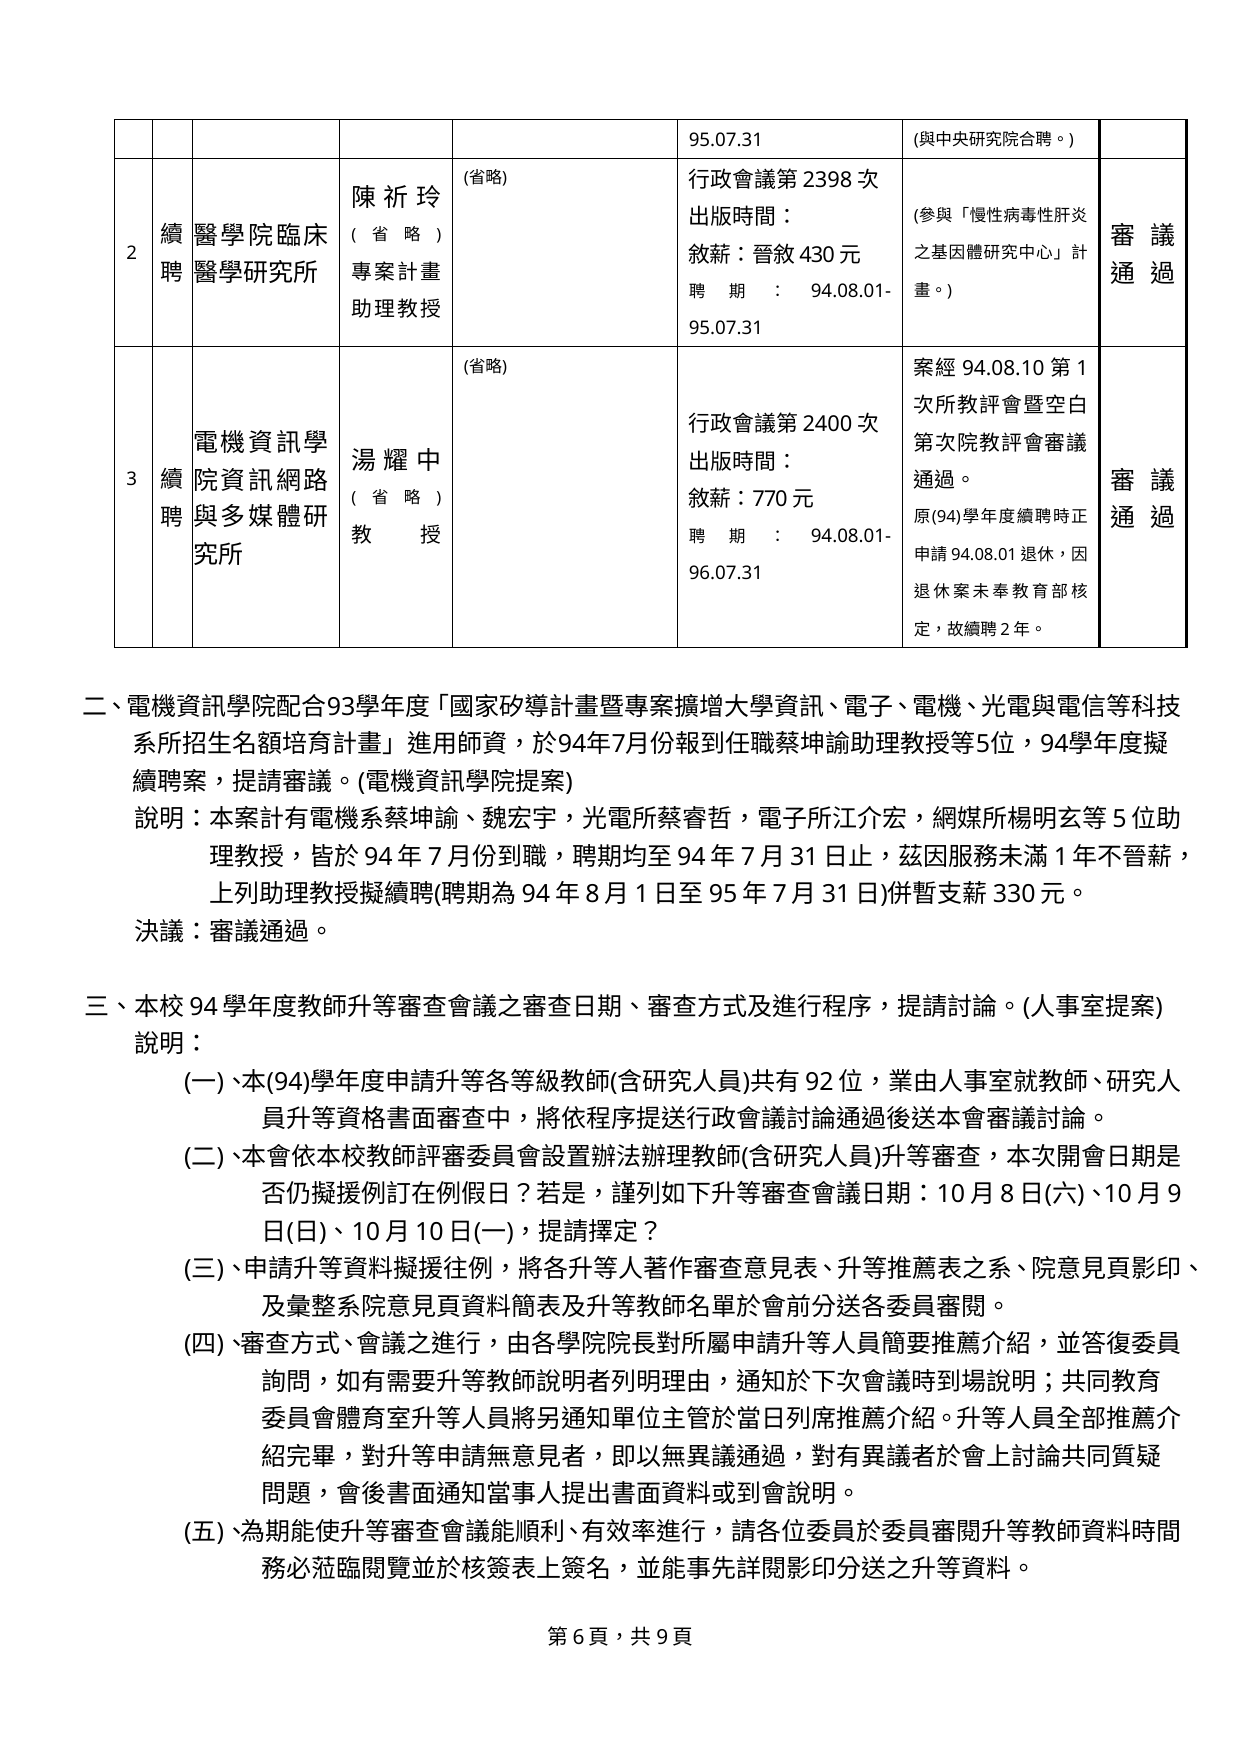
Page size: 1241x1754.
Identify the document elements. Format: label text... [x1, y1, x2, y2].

table_cell 3 [115, 347, 152, 647]
table_cell 審議通過 [1101, 159, 1185, 346]
text (四)、審查方式、會議之進行，由各學院院長對所屬申請升等人員簡要推薦介紹，並答復委員詢問，如有需要升等教師說明者列明理由，通知於下次會議時到場說明；共同教育委員會體育室升等人員將另通知單位主管於當日列席推薦介紹。升等人員全部推薦介紹完畢，對升等申請無意見者，即以無異議通過，對有異議者於會上討論共同質疑問題，會後書面通知當事人提出書面資料或到會說明。 [184, 1323, 1181, 1511]
table_cell [453, 120, 677, 158]
text 三、本校94學年度教師升等審查會議之審查日期、審查方式及進行程序，提請討論。(人事室提案) [84, 986, 1181, 1023]
table_cell 湯耀中 (省略) 教授 [340, 347, 452, 647]
table_cell 95.07.31 [678, 120, 902, 158]
text (一)、本(94)學年度申請升等各等級教師(含研究人員)共有92位，業由人事室就教師、研究人員升等資格書面審查中，將依程序提送行政會議討論通過後送本會審議討論。 [184, 1061, 1181, 1136]
table_cell 行政會議第2400次 出版時間： 敘薪：770元 聘期：94.08.01-96.07.31 [678, 347, 902, 647]
table_cell 行政會議第2398次 出版時間： 敘薪：晉敘430元 聘期：94.08.01-95.07.31 [678, 159, 902, 346]
table_cell [193, 120, 339, 158]
table_cell (省略) [453, 159, 677, 346]
text (二)、本會依本校教師評審委員會設置辦法辦理教師(含研究人員)升等審查，本次開會日期是否仍擬援例訂在例假日？若是，謹列如下升等審查會議日期：10月8日(六)、10月9日(日)、10月10日(一)，提請擇定？ [184, 1136, 1181, 1248]
table_cell 醫學院臨床醫學研究所 [193, 159, 339, 346]
table_cell 案經94.08.10第1次所教評會暨空白第次院教評會審議通過。 原(94)學年度續聘時正申請94.08.01退休，因退休案未奉教育部核定，故續聘2年。 [903, 347, 1098, 647]
text (三)、申請升等資料擬援往例，將各升等人著作審查意見表、升等推薦表之系、院意見頁影印、及彙整系院意見頁資料簡表及升等教師名單於會前分送各委員審閱。 [184, 1248, 1181, 1323]
table_cell (省略) [453, 347, 677, 647]
table_cell 續聘 [153, 159, 192, 346]
table_cell [115, 120, 152, 158]
text (五)、為期能使升等審查會議能順利、有效率進行，請各位委員於委員審閱升等教師資料時間務必蒞臨閱覽並於核簽表上簽名，並能事先詳閱影印分送之升等資料。 [184, 1511, 1181, 1586]
table_cell 陳祈玲 (省略) 專案計畫助理教授 [340, 159, 452, 346]
table_cell [1101, 120, 1185, 158]
text 說明：本案計有電機系蔡坤諭、魏宏宇，光電所蔡睿哲，電子所江介宏，網媒所楊明玄等5位助理教授，皆於94年7月份到職，聘期均至94年7月31日止，茲因服務未滿1年不晉薪，上列助理教授擬續聘(聘期為94年8月1日至95年7月31日)併暫支薪330元。 [134, 798, 1181, 911]
table_cell 電機資訊學院資訊網路與多媒體研究所 [193, 347, 339, 647]
text 二、電機資訊學院配合93學年度「國家矽導計畫暨專案擴增大學資訊、電子、電機、光電與電信等科技系所招生名額培育計畫」進用師資，於94年7月份報到任職蔡坤諭助理教授等5位，94學年度擬續聘案，提請審議。(電機資訊學院提案) [83, 686, 1181, 798]
table_cell [340, 120, 452, 158]
table_cell (參與「慢性病毒性肝炎之基因體研究中心」計畫。) [903, 159, 1098, 346]
table_cell (與中央研究院合聘。) [903, 120, 1098, 158]
table_cell 2 [115, 159, 152, 346]
table_cell [153, 120, 192, 158]
table_cell 審議通過 [1101, 347, 1185, 647]
table_cell 續聘 [153, 347, 192, 647]
text 決議：審議通過。 [134, 911, 1181, 948]
text 說明： [134, 1023, 1181, 1061]
